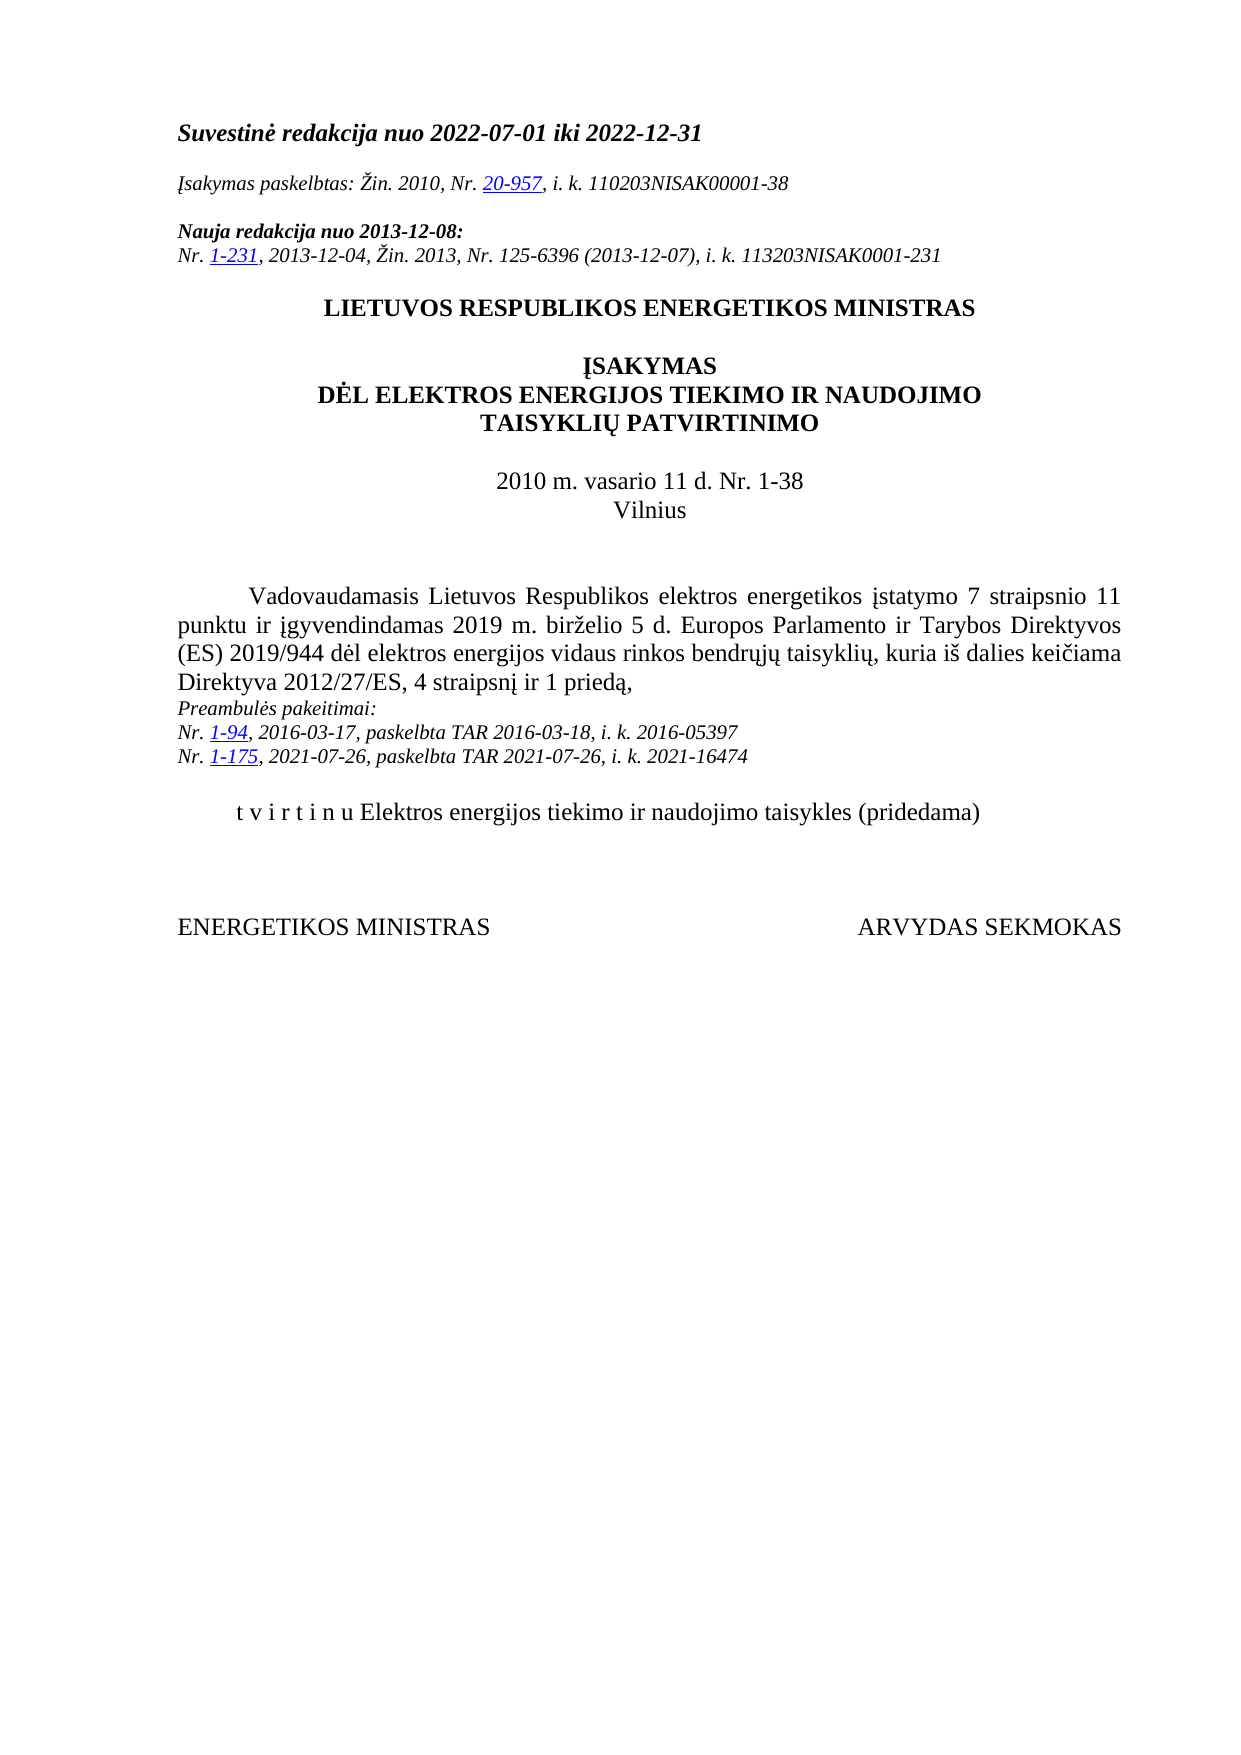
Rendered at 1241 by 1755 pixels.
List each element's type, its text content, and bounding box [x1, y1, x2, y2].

text LIETUVOS RESPUBLIKOS ENERGETIKOS MINISTRAS [177, 293, 1122, 322]
text Nr. 1-175, 2021-07-26, paskelbta TAR 2021-07-26, i. k. 2021-16474 [177, 744, 1122, 768]
text Nr. 1-94, 2016-03-17, paskelbta TAR 2016-03-18, i. k. 2016-05397 [177, 720, 1122, 744]
text DĖL ELEKTROS ENERGIJOS TIEKIMO IR NAUDOJIMO [177, 380, 1122, 408]
text Nauja redakcija nuo 2013-12-08: [177, 219, 1122, 243]
text Įsakymas paskelbtas: Žin. 2010, Nr. 20-957, i. k. 110203NISAK00001-38 [177, 171, 1122, 195]
text Suvestinė redakcija nuo 2022-07-01 iki 2022-12-31 [177, 118, 1122, 147]
text Preambulės pakeitimai: [177, 696, 1122, 720]
text TAISYKLIŲ PATVIRTINIMO [177, 408, 1122, 437]
text t v i r t i n u Elektros energijos tiekimo ir naudojimo taisykles (pridedama) [177, 797, 1122, 826]
text 2010 m. vasario 11 d. Nr. 1-38 [177, 466, 1122, 495]
text Nr. 1-231, 2013-12-04, Žin. 2013, Nr. 125-6396 (2013-12-07), i. k. 113203NISAK0001-231 [177, 243, 1122, 267]
text ENERGETIKOS MINISTRAS ARVYDAS SEKMOKAS [177, 912, 1122, 941]
text ĮSAKYMAS [177, 351, 1122, 380]
text Vilnius [177, 495, 1122, 523]
text Vadovaudamasis Lietuvos Respublikos elektros energetikos įstatymo 7 straipsnio 11 punktu ir įgyvendindamas 2019 m. birželio 5 d. Europos Parlamento ir Tarybos Direktyvos (ES) 2019/944 dėl elektros energijos vidaus rinkos bendrųjų taisyklių, kuria iš dalies keičiama Direktyva 2012/27/ES, 4 straipsnį ir 1 priedą, [177, 581, 1122, 696]
